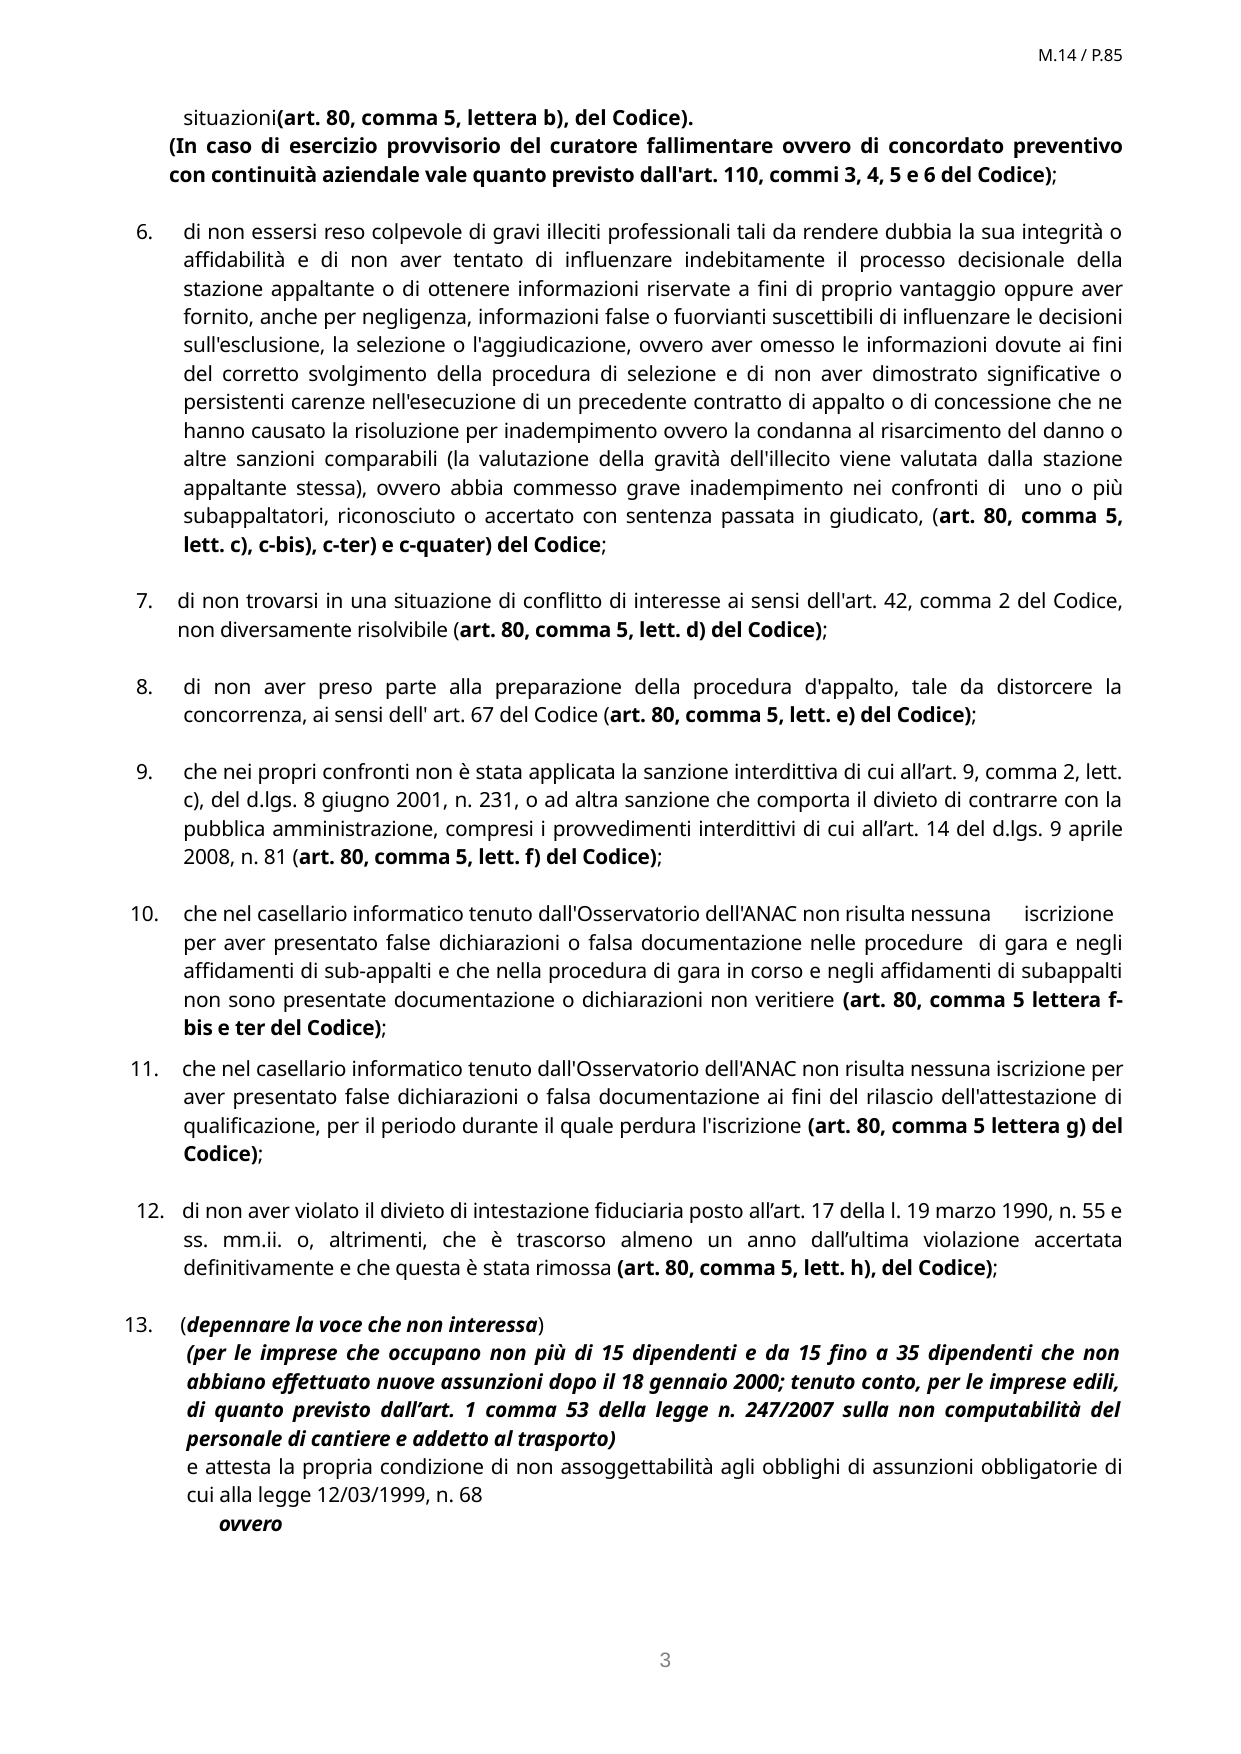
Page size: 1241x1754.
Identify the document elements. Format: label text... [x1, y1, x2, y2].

list 8. di non aver preso parte alla preparazione della procedura d'appalto, tale da distorcere la concorrenza, ai sensi dell' art. 67 del Codice (art. 80, comma 5, lett. e) del Codice); [136, 672, 1123, 729]
list situazioni(art. 80, comma 5, lettera b), del Codice). [130, 103, 1123, 132]
list (In caso di esercizio provvisorio del curatore fallimentare ovvero di concordato preventivo con continuità aziendale vale quanto previsto dall'art. 110, commi 3, 4, 5 e 6 del Codice); [124, 132, 1123, 188]
text ovvero [189, 1509, 1123, 1537]
list 11. che nel casellario informatico tenuto dall'Osservatorio dell'ANAC non risulta nessuna iscrizione per aver presentato false dichiarazioni o falsa documentazione ai fini del rilascio dell'attestazione di qualificazione, per il periodo durante il quale perdura l'iscrizione (art. 80, comma 5 lettera g) del Codice); [130, 1054, 1123, 1168]
list 12. di non aver violato il divieto di intestazione fiduciaria posto all’art. 17 della l. 19 marzo 1990, n. 55 e ss. mm.ii. o, altrimenti, che è trascorso almeno un anno dall’ultima violazione accertata definitivamente e che questa è stata rimossa (art. 80, comma 5, lett. h), del Codice); [136, 1196, 1123, 1282]
text (per le imprese che occupano non più di 15 dipendenti e da 15 fino a 35 dipendenti che non abbiano effettuato nuove assunzioni dopo il 18 gennaio 2000; tenuto conto, per le imprese edili, di quanto previsto dall’art. 1 comma 53 della legge n. 247/2007 sulla non computabilità del personale di cantiere e addetto al trasporto) [186, 1338, 1123, 1452]
list 9. che nei propri confronti non è stata applicata la sanzione interdittiva di cui all’art. 9, comma 2, lett. c), del d.lgs. 8 giugno 2001, n. 231, o ad altra sanzione che comporta il divieto di contrarre con la pubblica amministrazione, compresi i provvedimenti interdittivi di cui all’art. 14 del d.lgs. 9 aprile 2008, n. 81 (art. 80, comma 5, lett. f) del Codice); [136, 757, 1123, 871]
list 6. di non essersi reso colpevole di gravi illeciti professionali tali da rendere dubbia la sua integrità o affidabilità e di non aver tentato di influenzare indebitamente il processo decisionale della stazione appaltante o di ottenere informazioni riservate a fini di proprio vantaggio oppure aver fornito, anche per negligenza, informazioni false o fuorvianti suscettibili di influenzare le decisioni sull'esclusione, la selezione o l'aggiudicazione, ovvero aver omesso le informazioni dovute ai fini del corretto svolgimento della procedura di selezione e di non aver dimostrato significative o persistenti carenze nell'esecuzione di un precedente contratto di appalto o di concessione che ne hanno causato la risoluzione per inadempimento ovvero la condanna al risarcimento del danno o altre sanzioni comparabili (la valutazione della gravità dell'illecito viene valutata dalla stazione appaltante stessa), ovvero abbia commesso grave inadempimento nei confronti di uno o più subappaltatori, riconosciuto o accertato con sentenza passata in giudicato, (art. 80, comma 5, lett. c), c-bis), c-ter) e c-quater) del Codice; [136, 217, 1123, 558]
list 10. che nel casellario informatico tenuto dall'Osservatorio dell'ANAC non risulta nessuna iscrizione per aver presentato false dichiarazioni o falsa documentazione nelle procedure di gara e negli affidamenti di sub-appalti e che nella procedura di gara in corso e negli affidamenti di subappalti non sono presentate documentazione o dichiarazioni non veritiere (art. 80, comma 5 lettera f-bis e ter del Codice); [130, 899, 1123, 1042]
text e attesta la propria condizione di non assoggettabilità agli obblighi di assunzioni obbligatorie di cui alla legge 12/03/1999, n. 68 [186, 1452, 1123, 1509]
list 7. di non trovarsi in una situazione di conflitto di interesse ai sensi dell'art. 42, comma 2 del Codice, non diversamente risolvibile (art. 80, comma 5, lett. d) del Codice); [136, 587, 1123, 643]
list 13. (depennare la voce che non interessa) [124, 1310, 1123, 1338]
